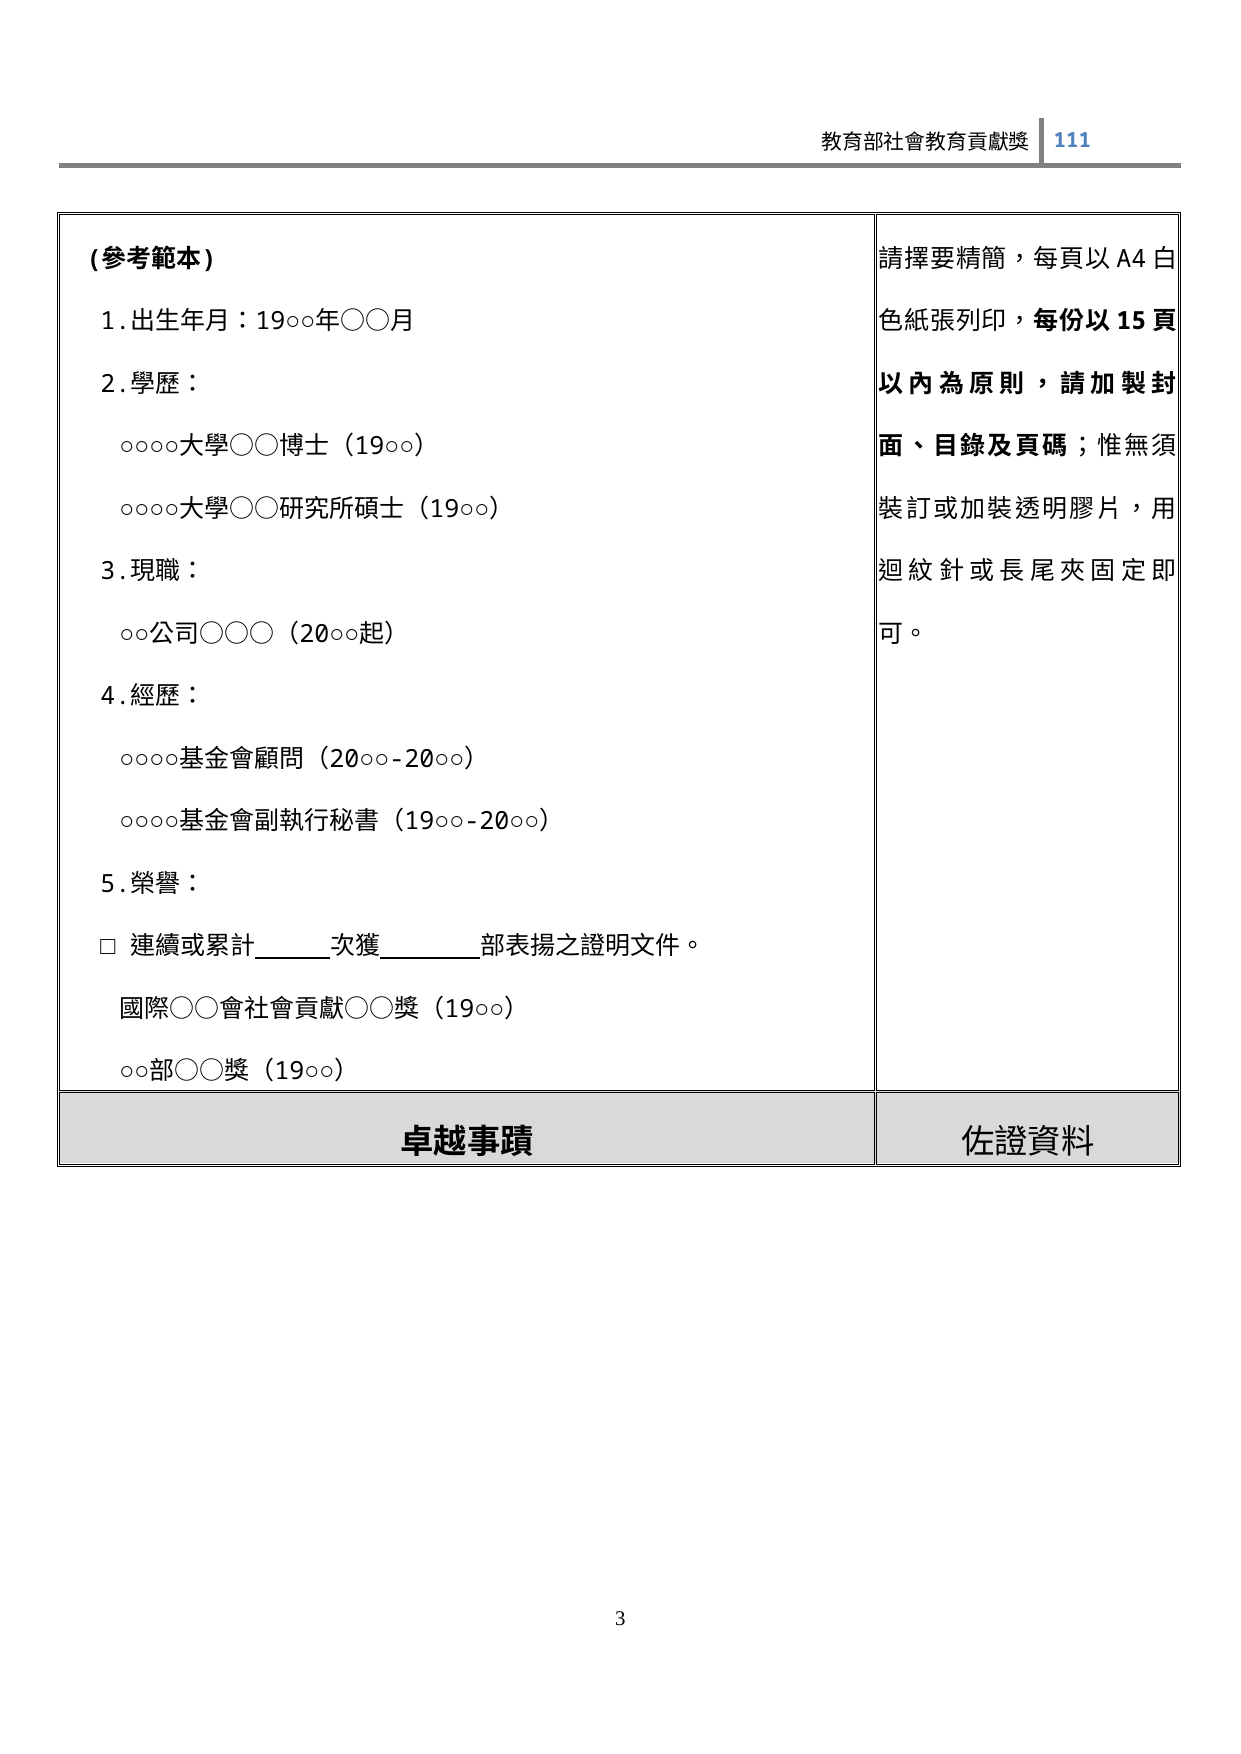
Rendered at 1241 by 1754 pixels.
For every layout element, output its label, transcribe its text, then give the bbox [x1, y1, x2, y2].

table_cell 卓越事蹟 [60, 1093, 874, 1163]
table_cell (參考範本) 1.出生年月：19○○年○○月 2.學歷： ○○○○大學○○博士（19○○） ○○○○大學○○研究所碩士（19○○） 3.現職： ○○公司○○○（20○○起） 4.經歷： ○○○○基金會顧問（20○○-20○○） ○○○○基金會副執行秘書（19○○-20○○） 5.榮譽： □ 連續或累計 次獲 部表揚之證明文件。 國際○○會社會貢獻○○獎（19○○） ○○部○○獎（19○○） [60, 215, 874, 1090]
table_cell 請擇要精簡，每頁以A4白色紙張列印，每份以15頁以內為原則，請加製封面、目錄及頁碼；惟無須裝訂或加裝透明膠片，用迴紋針或長尾夾固定即可。 [877, 215, 1178, 1090]
table_cell 佐證資料 [877, 1093, 1178, 1163]
